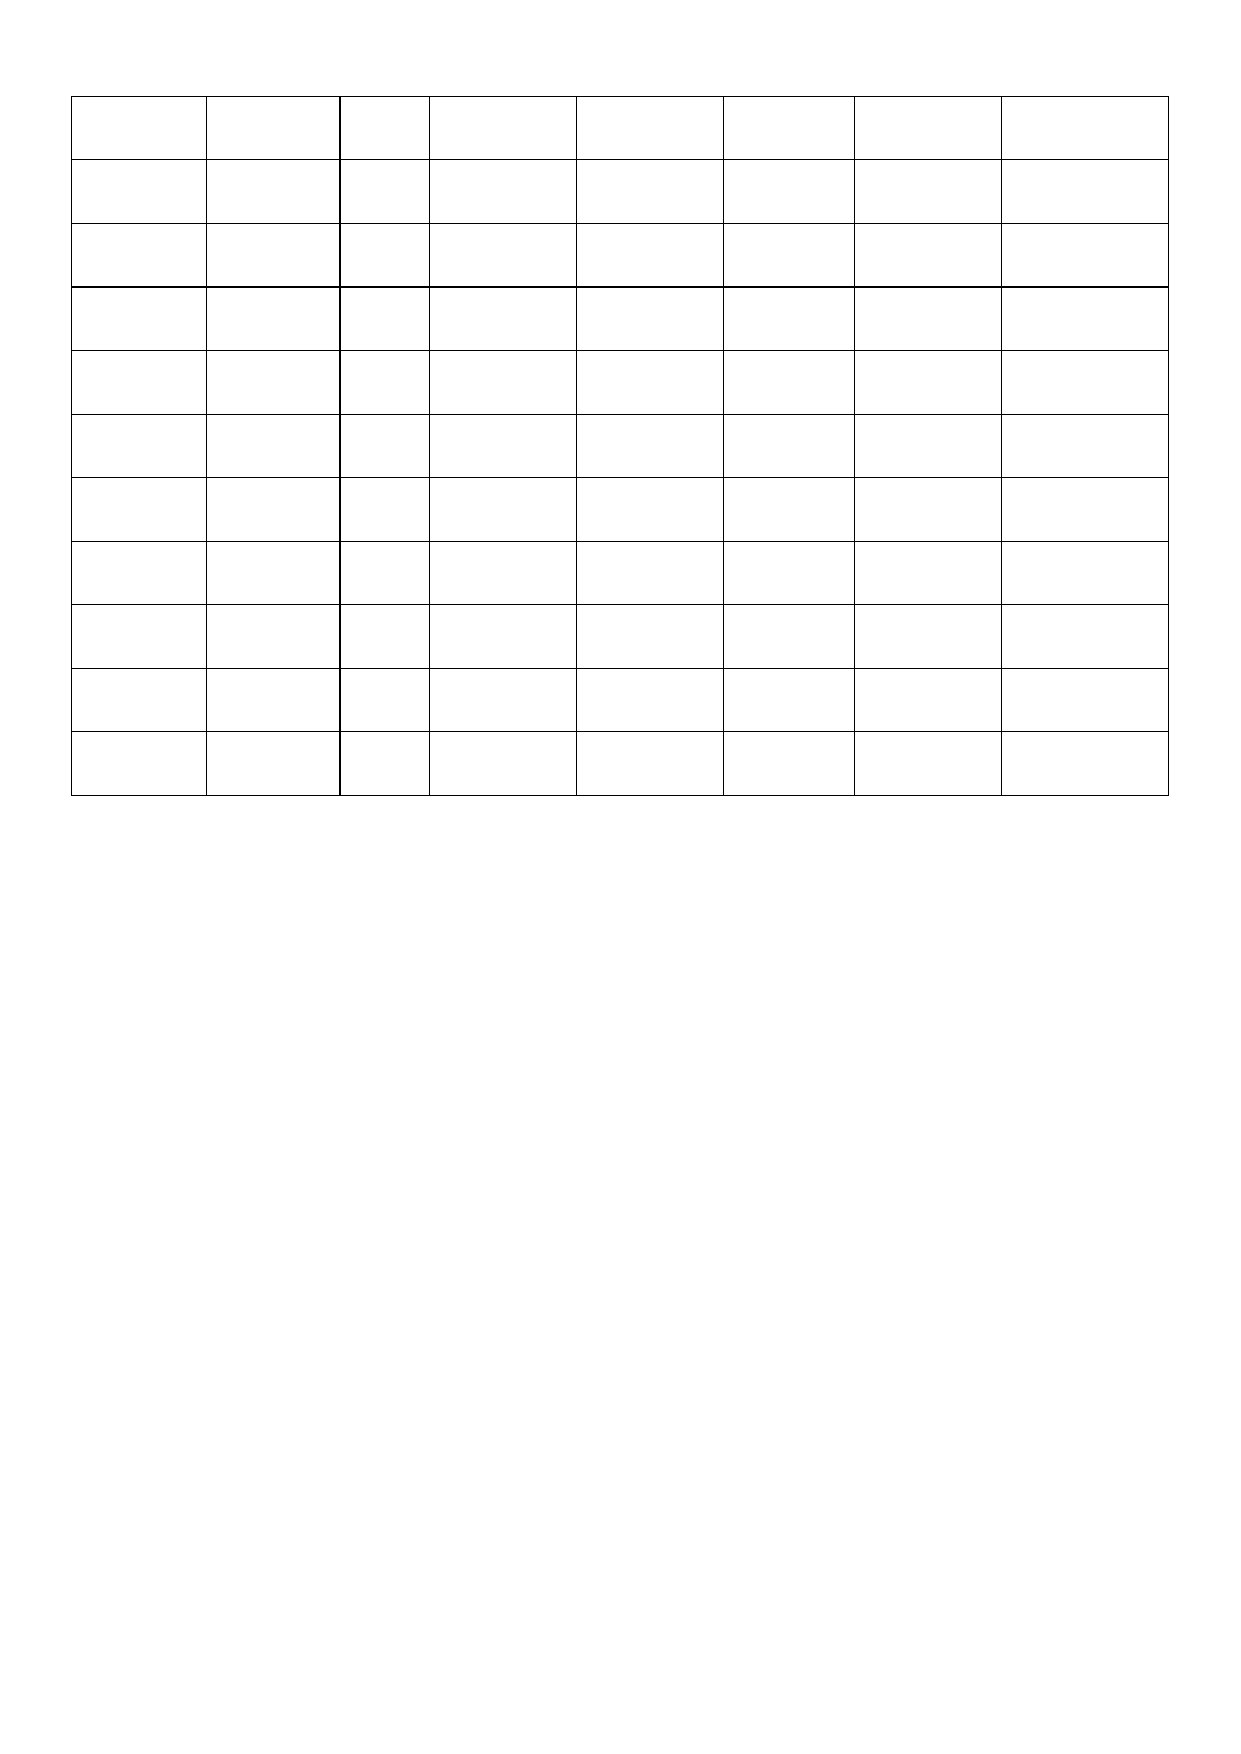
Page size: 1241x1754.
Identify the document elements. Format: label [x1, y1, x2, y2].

table_cell [855, 224, 1001, 286]
table_cell [724, 478, 854, 541]
table_cell [72, 542, 206, 604]
table_cell [724, 351, 854, 413]
table_cell [1002, 97, 1168, 159]
table_cell [430, 605, 576, 668]
table_cell [72, 732, 206, 795]
table_cell [72, 669, 206, 731]
table_cell [341, 478, 429, 541]
table_cell [1002, 224, 1168, 286]
table_cell [72, 224, 206, 286]
table_cell [1002, 160, 1168, 223]
table_cell [855, 605, 1001, 668]
table_cell [724, 288, 854, 350]
table_cell [577, 732, 723, 795]
table_cell [855, 288, 1001, 350]
table_cell [1002, 415, 1168, 477]
table_cell [1002, 669, 1168, 731]
table_cell [855, 351, 1001, 413]
table_cell [341, 97, 429, 159]
table_cell [577, 478, 723, 541]
table_cell [1002, 478, 1168, 541]
table_cell [855, 415, 1001, 477]
table_cell [72, 160, 206, 223]
table_cell [341, 542, 429, 604]
table_cell [724, 97, 854, 159]
table_cell [577, 288, 723, 350]
table_cell [1002, 288, 1168, 350]
table_cell [855, 478, 1001, 541]
table_cell [207, 542, 339, 604]
table_cell [577, 351, 723, 413]
table_cell [724, 160, 854, 223]
table_cell [72, 97, 206, 159]
table_cell [207, 732, 339, 795]
table_cell [855, 160, 1001, 223]
table_cell [855, 669, 1001, 731]
table_cell [430, 351, 576, 413]
table_cell [207, 669, 339, 731]
table_cell [855, 542, 1001, 604]
table_cell [724, 732, 854, 795]
table_cell [72, 605, 206, 668]
table_cell [430, 97, 576, 159]
table_cell [430, 542, 576, 604]
table_cell [430, 288, 576, 350]
table_cell [207, 160, 339, 223]
table_cell [724, 605, 854, 668]
table_cell [207, 224, 339, 286]
table_cell [430, 224, 576, 286]
table_cell [577, 224, 723, 286]
table_cell [341, 605, 429, 668]
table_cell [207, 478, 339, 541]
table_cell [724, 542, 854, 604]
table_cell [72, 351, 206, 413]
table_cell [577, 160, 723, 223]
table_cell [207, 97, 339, 159]
table_cell [1002, 542, 1168, 604]
table_cell [341, 415, 429, 477]
table_cell [1002, 605, 1168, 668]
table_cell [577, 605, 723, 668]
table_cell [341, 732, 429, 795]
table_cell [72, 288, 206, 350]
table_cell [724, 415, 854, 477]
table_cell [341, 351, 429, 413]
table_cell [1002, 351, 1168, 413]
table_cell [341, 224, 429, 286]
table_cell [724, 224, 854, 286]
table_cell [207, 288, 339, 350]
table_cell [207, 351, 339, 413]
table_cell [855, 97, 1001, 159]
table_cell [207, 605, 339, 668]
table_cell [577, 415, 723, 477]
table_cell [341, 160, 429, 223]
table_cell [341, 669, 429, 731]
table_cell [341, 288, 429, 350]
table_cell [430, 478, 576, 541]
table_cell [430, 415, 576, 477]
table_cell [577, 542, 723, 604]
table_cell [724, 669, 854, 731]
table_cell [577, 97, 723, 159]
table_cell [1002, 732, 1168, 795]
table_cell [430, 669, 576, 731]
table_cell [207, 415, 339, 477]
table_cell [577, 669, 723, 731]
table_cell [855, 732, 1001, 795]
table_cell [430, 732, 576, 795]
table_cell [72, 478, 206, 541]
table_cell [72, 415, 206, 477]
table_cell [430, 160, 576, 223]
